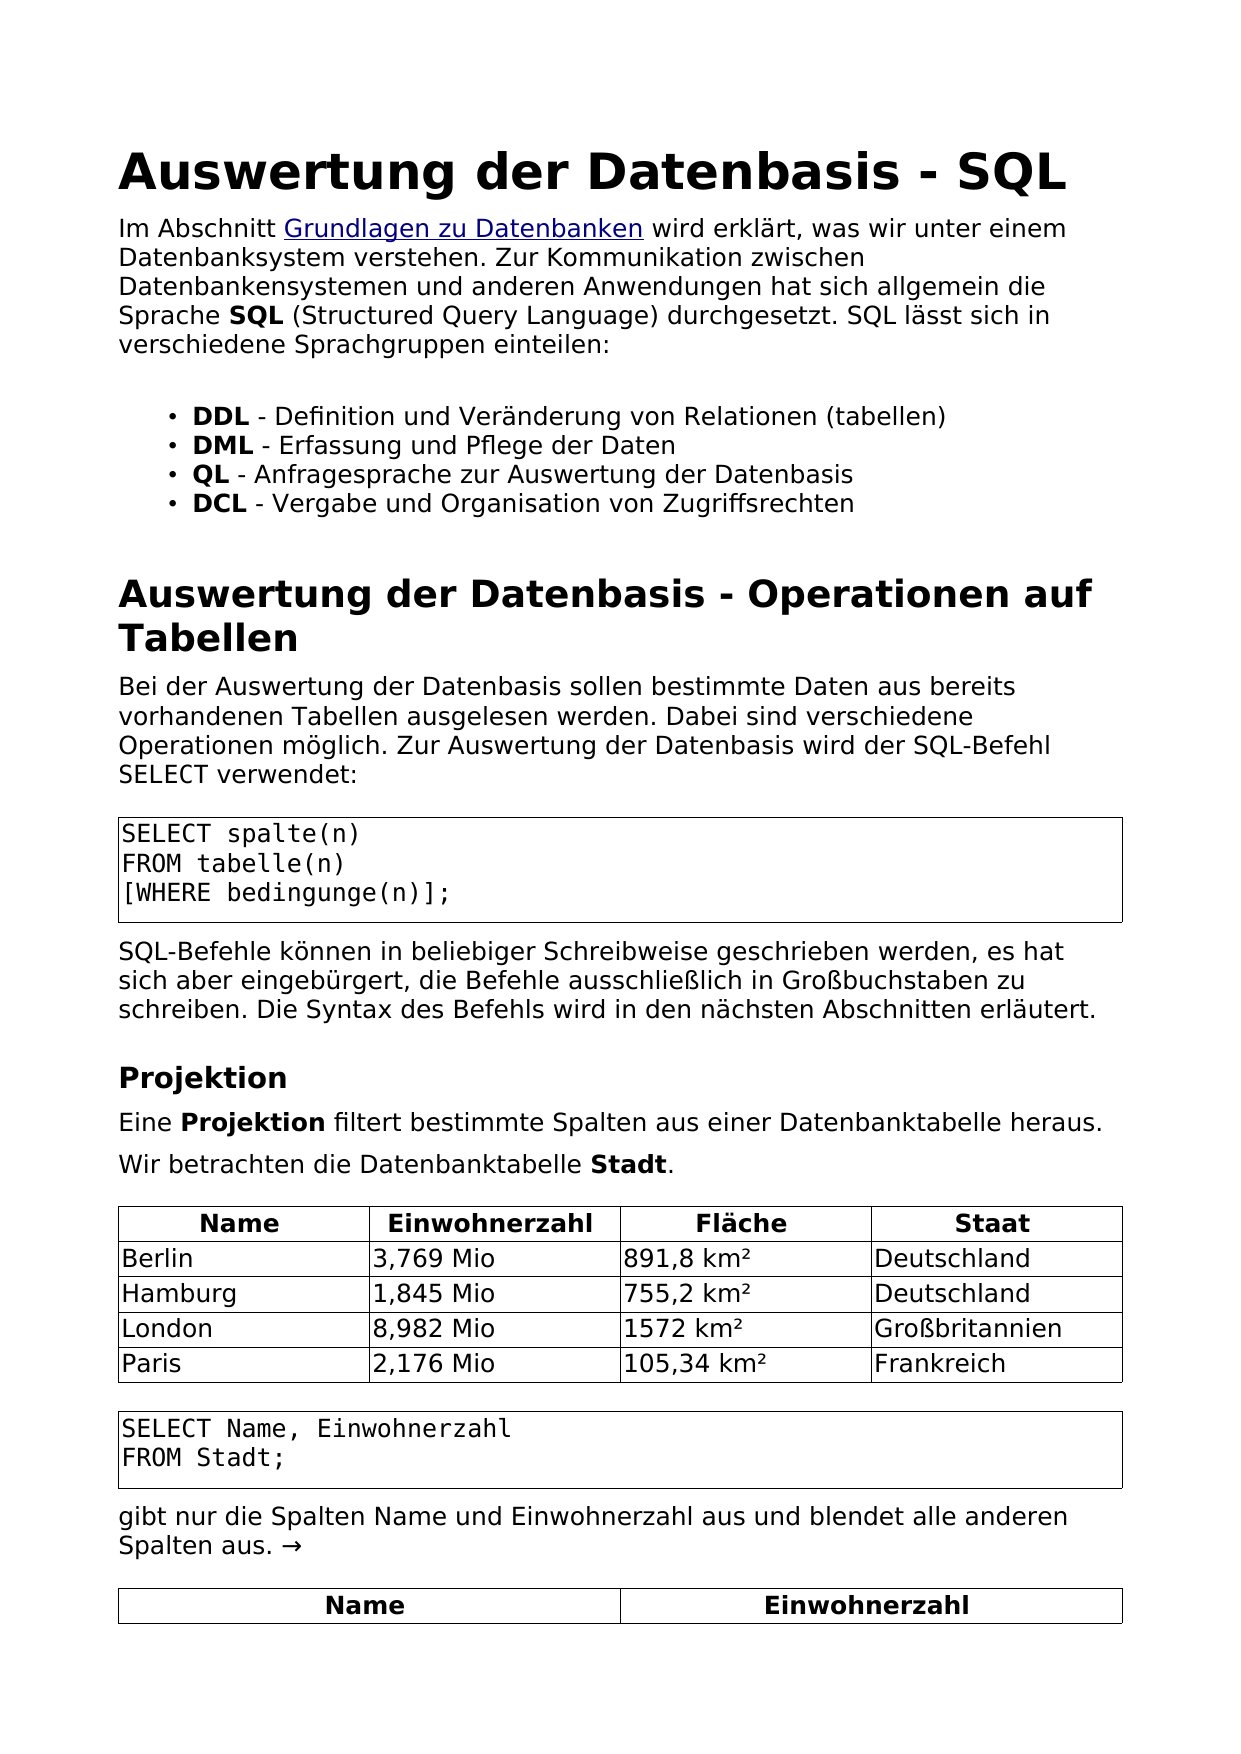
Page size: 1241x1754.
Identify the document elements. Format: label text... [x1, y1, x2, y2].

table_header Name [119, 1207, 369, 1241]
table_cell Großbritannien [872, 1313, 1122, 1347]
table_cell Frankreich [872, 1348, 1122, 1382]
subtitle Projektion [118, 1062, 1122, 1096]
list DDL - Definition und Veränderung von Relationen (tabellen) [177, 402, 1122, 431]
subtitle Auswertung der Datenbasis - SQL [118, 143, 1122, 201]
text Bei der Auswertung der Datenbasis sollen bestimmte Daten aus bereits vorhandenen Tabellen ausgelesen werden. Dabei sind verschiedene Operationen möglich. Zur Auswertung der Datenbasis wird der SQL-Befehl SELECT verwendet: [118, 673, 1122, 789]
table_cell 1,845 Mio [370, 1277, 620, 1312]
table_cell 8,982 Mio [370, 1313, 620, 1347]
table_header Einwohnerzahl [621, 1589, 1122, 1623]
list DML - Erfassung und Pflege der Daten [177, 431, 1122, 460]
table_header Staat [872, 1207, 1122, 1241]
table_cell Paris [119, 1348, 369, 1382]
table_cell 3,769 Mio [370, 1242, 620, 1276]
table_cell Berlin [119, 1242, 369, 1276]
subtitle Auswertung der Datenbasis - Operationen auf Tabellen [118, 573, 1122, 660]
table_header Fläche [621, 1207, 871, 1241]
table_cell 1572 km² [621, 1313, 871, 1347]
table_cell Hamburg [119, 1277, 369, 1312]
table_cell 105,34 km² [621, 1348, 871, 1382]
text gibt nur die Spalten Name und Einwohnerzahl aus und blendet alle anderen Spalten aus. → [118, 1502, 1122, 1561]
list QL - Anfragesprache zur Auswertung der Datenbasis [177, 460, 1122, 489]
text Im Abschnitt Grundlagen zu Datenbanken wird erklärt, was wir unter einem Datenbanksystem verstehen. Zur Kommunikation zwischen Datenbankensystemen und anderen Anwendungen hat sich allgemein die Sprache SQL (Structured Query Language) durchgesetzt. SQL lässt sich in verschiedene Sprachgruppen einteilen: [118, 214, 1122, 360]
table_cell Deutschland [872, 1277, 1122, 1312]
table_cell London [119, 1313, 369, 1347]
table_header Einwohnerzahl [370, 1207, 620, 1241]
text SQL-Befehle können in beliebiger Schreibweise geschrieben werden, es hat sich aber eingebürgert, die Befehle ausschließlich in Großbuchstaben zu schreiben. Die Syntax des Befehls wird in den nächsten Abschnitten erläutert. [118, 937, 1122, 1024]
table_header SELECT Name, Einwohnerzahl FROM Stadt; [119, 1412, 1122, 1487]
text Eine Projektion filtert bestimmte Spalten aus einer Datenbanktabelle heraus. [118, 1108, 1122, 1137]
table_header SELECT spalte(n) FROM tabelle(n) [WHERE bedingunge(n)]; [119, 818, 1122, 922]
table_cell 2,176 Mio [370, 1348, 620, 1382]
list DCL - Vergabe und Organisation von Zugriffsrechten [177, 489, 1122, 518]
table_cell Deutschland [872, 1242, 1122, 1276]
table_cell 891,8 km² [621, 1242, 871, 1276]
table_cell 755,2 km² [621, 1277, 871, 1312]
table_header Name [119, 1589, 620, 1623]
text Wir betrachten die Datenbanktabelle Stadt. [118, 1150, 1122, 1179]
